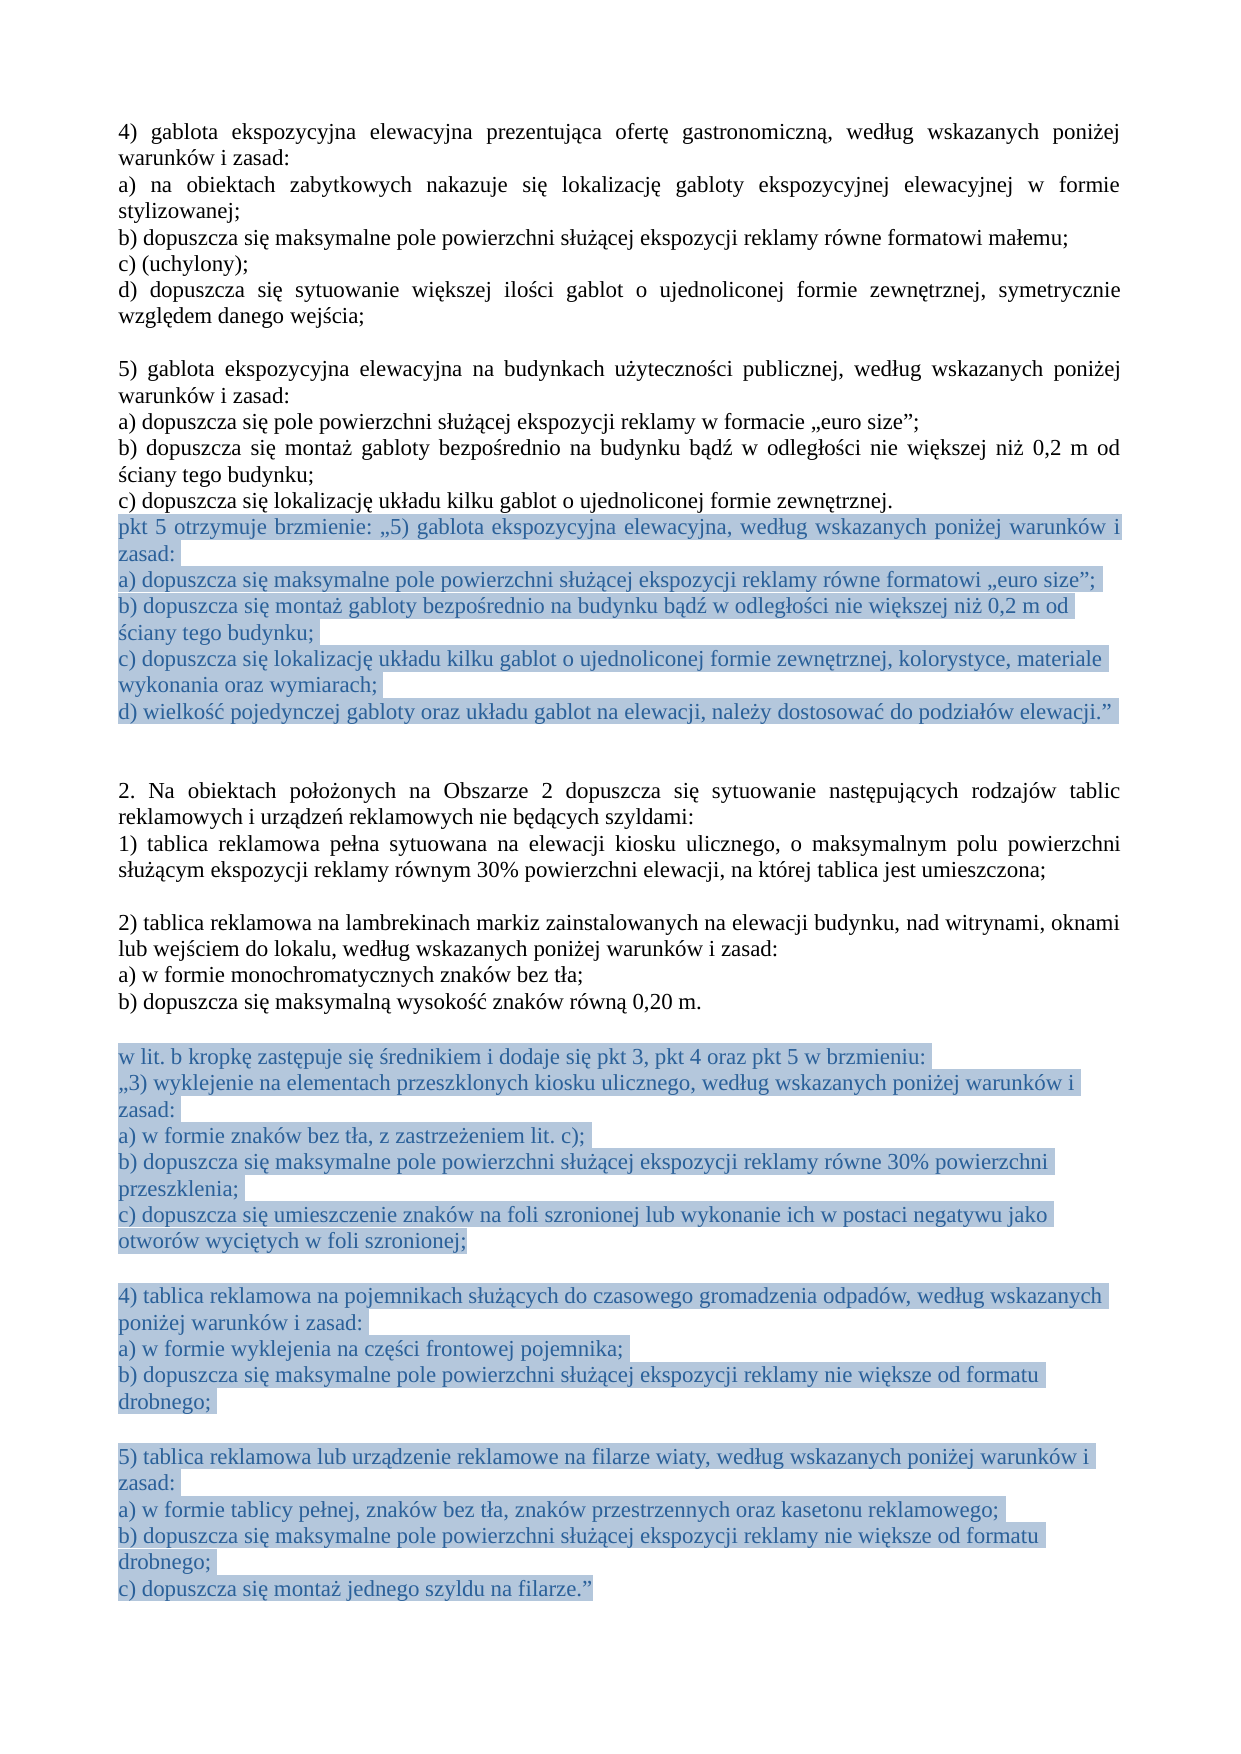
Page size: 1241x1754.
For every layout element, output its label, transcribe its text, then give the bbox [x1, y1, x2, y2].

text a) dopuszcza się pole powierzchni służącej ekspozycji reklamy w formacie „euro size”; [118, 408, 1122, 434]
text b) dopuszcza się montaż gabloty bezpośrednio na budynku bądź w odległości nie większej niż 0,2 m od ściany tego budynku; [118, 592, 1122, 645]
text c) (uchylony); [118, 250, 1122, 276]
text d) wielkość pojedynczej gabloty oraz układu gablot na elewacji, należy dostosować do podziałów elewacji.” [118, 698, 1122, 724]
text c) dopuszcza się umieszczenie znaków na foli szronionej lub wykonanie ich w postaci negatywu jako otworów wyciętych w foli szronionej; [118, 1201, 1122, 1254]
text b) dopuszcza się maksymalne pole powierzchni służącej ekspozycji reklamy równe formatowi małemu; [118, 223, 1122, 250]
text 4) tablica reklamowa na pojemnikach służących do czasowego gromadzenia odpadów, według wskazanych poniżej warunków i zasad: [118, 1282, 1122, 1335]
text 1) tablica reklamowa pełna sytuowana na elewacji kiosku ulicznego, o maksymalnym polu powierzchni służącym ekspozycji reklamy równym 30% powierzchni elewacji, na której tablica jest umieszczona; [118, 830, 1122, 882]
text b) dopuszcza się maksymalne pole powierzchni służącej ekspozycji reklamy nie większe od formatu drobnego; [118, 1522, 1122, 1575]
text 5) tablica reklamowa lub urządzenie reklamowe na filarze wiaty, według wskazanych poniżej warunków i zasad: [118, 1443, 1122, 1496]
text d) dopuszcza się sytuowanie większej ilości gablot o ujednoliconej formie zewnętrznej, symetrycznie względem danego wejścia; [118, 276, 1122, 329]
text a) w formie tablicy pełnej, znaków bez tła, znaków przestrzennych oraz kasetonu reklamowego; [118, 1496, 1122, 1522]
text 2. Na obiektach położonych na Obszarze 2 dopuszcza się sytuowanie następujących rodzajów tablic reklamowych i urządzeń reklamowych nie będących szyldami: [118, 777, 1122, 830]
text 2) tablica reklamowa na lambrekinach markiz zainstalowanych na elewacji budynku, nad witrynami, oknami lub wejściem do lokalu, według wskazanych poniżej warunków i zasad: [118, 909, 1122, 961]
text b) dopuszcza się maksymalne pole powierzchni służącej ekspozycji reklamy równe 30% powierzchni przeszklenia; [118, 1148, 1122, 1201]
text w lit. b kropkę zastępuje się średnikiem i dodaje się pkt 3, pkt 4 oraz pkt 5 w brzmieniu: [118, 1043, 1122, 1069]
text a) na obiektach zabytkowych nakazuje się lokalizację gabloty ekspozycyjnej elewacyjnej w formie stylizowanej; [118, 171, 1122, 223]
text „3) wyklejenie na elementach przeszklonych kiosku ulicznego, według wskazanych poniżej warunków i zasad: [118, 1069, 1122, 1122]
text a) w formie wyklejenia na części frontowej pojemnika; [118, 1335, 1122, 1362]
text b) dopuszcza się maksymalną wysokość znaków równą 0,20 m. [118, 988, 1122, 1014]
text a) dopuszcza się maksymalne pole powierzchni służącej ekspozycji reklamy równe formatowi „euro size”; [118, 566, 1122, 592]
text pkt 5 otrzymuje brzmienie: „5) gablota ekspozycyjna elewacyjna, według wskazanych poniżej warunków i zasad: [118, 513, 1122, 566]
text b) dopuszcza się maksymalne pole powierzchni służącej ekspozycji reklamy nie większe od formatu drobnego; [118, 1362, 1122, 1414]
text 4) gablota ekspozycyjna elewacyjna prezentująca ofertę gastronomiczną, według wskazanych poniżej warunków i zasad: [118, 118, 1122, 171]
text 5) gablota ekspozycyjna elewacyjna na budynkach użyteczności publicznej, według wskazanych poniżej warunków i zasad: [118, 355, 1122, 408]
text c) dopuszcza się montaż jednego szyldu na filarze.” [118, 1575, 1122, 1601]
text b) dopuszcza się montaż gabloty bezpośrednio na budynku bądź w odległości nie większej niż 0,2 m od ściany tego budynku; [118, 434, 1122, 487]
text c) dopuszcza się lokalizację układu kilku gablot o ujednoliconej formie zewnętrznej, kolorystyce, materiale wykonania oraz wymiarach; [118, 645, 1122, 698]
text a) w formie monochromatycznych znaków bez tła; [118, 961, 1122, 988]
text a) w formie znaków bez tła, z zastrzeżeniem lit. c); [118, 1122, 1122, 1148]
text c) dopuszcza się lokalizację układu kilku gablot o ujednoliconej formie zewnętrznej. [118, 487, 1122, 513]
